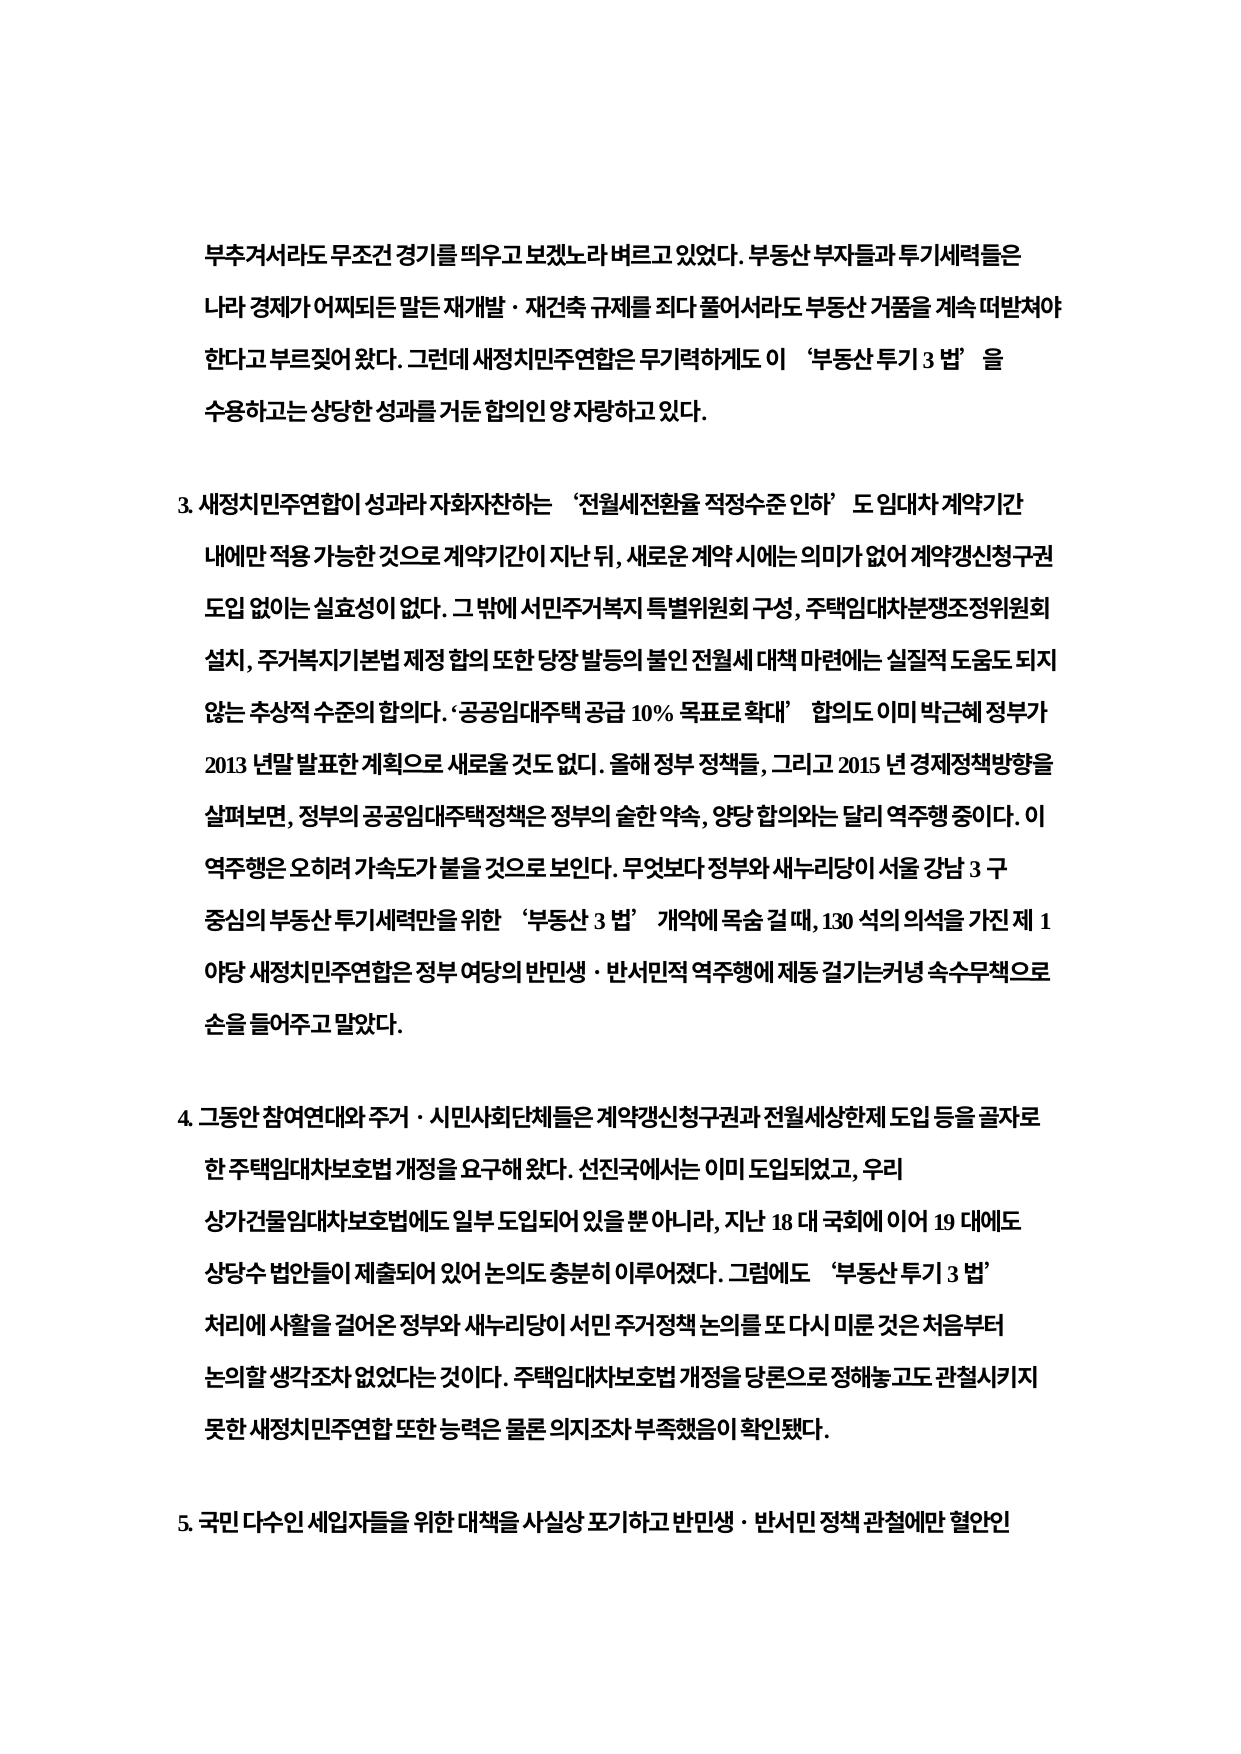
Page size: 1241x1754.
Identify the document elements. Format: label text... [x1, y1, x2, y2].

text 5. 국민 다수인 세입자들을 위한 대책을 사실상 포기하고 반민생ㆍ반서민 정책 관철에만 혈안인 [177, 1504, 1063, 1538]
text 3. 새정치민주연합이 성과라 자화자찬하는 ‘전월세전환율 적정수준 인하’도 임대차 계약기간 내에만 적용 가능한 것으로 계약기간이 지난 뒤, 새로운 계약 시에는 의미가 없어 계약갱신청구권 도입 없이는 실효성이 없다. 그 밖에 서민주거복지 특별위원회 구성, 주택임대차분쟁조정위원회 설치, 주거복지기본법 제정 합의 또한 당장 발등의 불인 전월세 대책 마련에는 실질적 도움도 되지 않는 추상적 수준의 합의다. ‘공공임대주택 공급 10% 목표로 확대’ 합의도 이미 박근혜 정부가 2013년말 발표한 계획으로 새로울 것도 없디. 올해 정부 정책들, 그리고 2015년 경제정책방향을 살펴보면, 정부의 공공임대주택정책은 정부의 숱한 약속, 양당 합의와는 달리 역주행 중이다. 이 역주행은 오히려 가속도가 붙을 것으로 보인다. 무엇보다 정부와 새누리당이 서울 강남 3구 중심의 부동산 투기세력만을 위한 ‘부동산 3법’ 개악에 목숨 걸 때, 130석의 의석을 가진 제1야당 새정치민주연합은 정부 여당의 반민생ㆍ반서민적 역주행에 제동 걸기는커녕 속수무책으로 손을 들어주고 말았다. [177, 486, 1063, 1040]
text 4. 그동안 참여연대와 주거ㆍ시민사회단체들은 계약갱신청구권과 전월세상한제 도입 등을 골자로 한 주택임대차보호법 개정을 요구해 왔다. 선진국에서는 이미 도입되었고, 우리 상가건물임대차보호법에도 일부 도입되어 있을 뿐 아니라, 지난 18대 국회에 이어 19대에도 상당수 법안들이 제출되어 있어 논의도 충분히 이루어졌다. 그럼에도 ‘부동산 투기 3법’ 처리에 사활을 걸어온 정부와 새누리당이 서민 주거정책 논의를 또 다시 미룬 것은 처음부터 논의할 생각조차 없었다는 것이다. 주택임대차보호법 개정을 당론으로 정해놓고도 관철시키지 못한 새정치민주연합 또한 능력은 물론 의지조차 부족했음이 확인됐다. [177, 1099, 1063, 1445]
text 부추겨서라도 무조건 경기를 띄우고 보겠노라 벼르고 있었다. 부동산 부자들과 투기세력들은 나라 경제가 어찌되든 말든 재개발ㆍ재건축 규제를 죄다 풀어서라도 부동산 거품을 계속 떠받쳐야 한다고 부르짖어 왔다. 그런데 새정치민주연합은 무기력하게도 이 ‘부동산 투기 3법’을 수용하고는 상당한 성과를 거둔 합의인 양 자랑하고 있다. [177, 236, 1063, 427]
